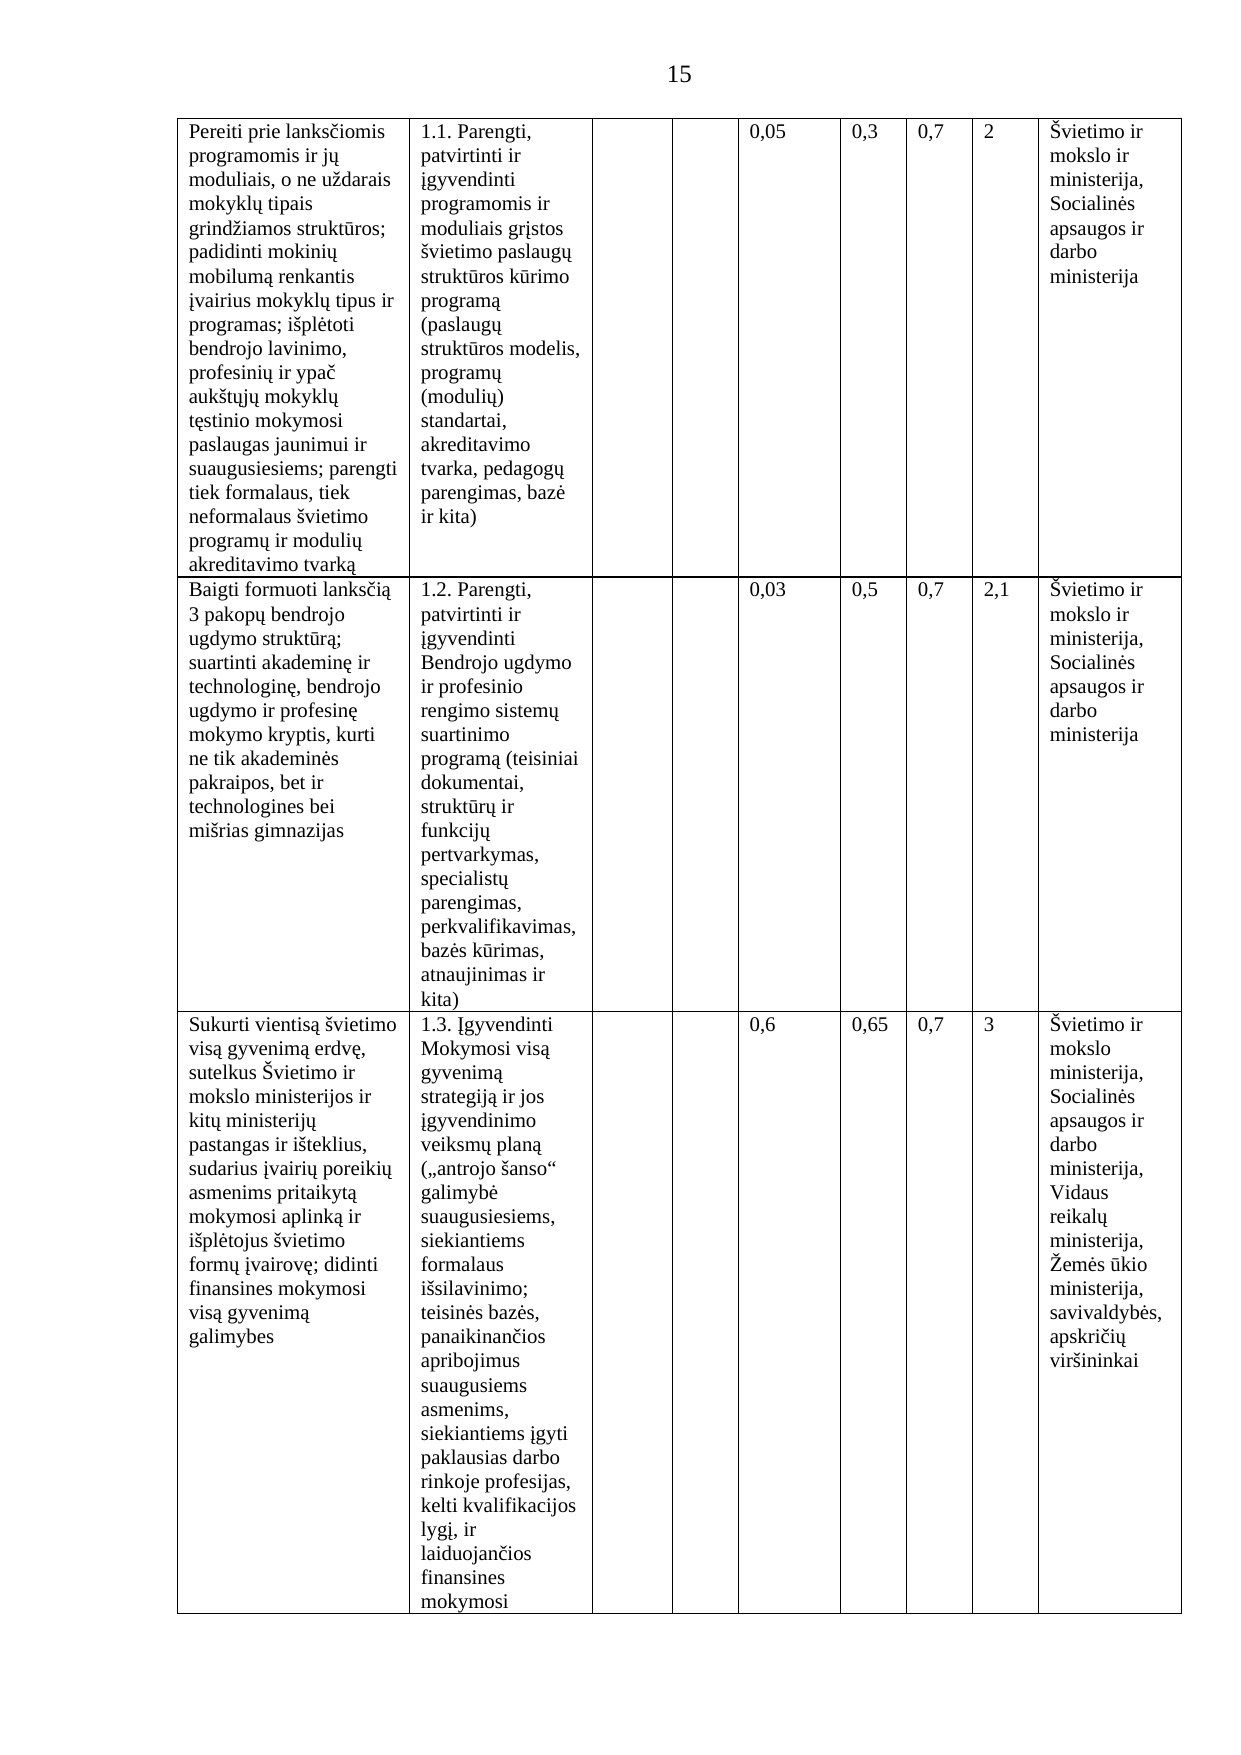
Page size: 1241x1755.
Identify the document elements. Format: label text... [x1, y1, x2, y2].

table_cell [593, 119, 672, 576]
table_cell 0,03 [739, 578, 840, 1011]
table_cell Švietimo ir mokslo ir ministerija, Socialinės apsaugos ir darbo ministerija [1039, 578, 1181, 1011]
table_cell 1.3. Įgyvendinti Mokymosi visą gyvenimą strategiją ir jos įgyvendinimo veiksmų planą („antrojo šanso“ galimybė suaugusiesiems, siekiantiems formalaus išsilavinimo; teisinės bazės, panaikinančios apribojimus suaugusiems asmenims, siekiantiems įgyti paklausias darbo rinkoje profesijas, kelti kvalifikacijos lygį, ir laiduojančios finansines mokymosi [410, 1012, 592, 1613]
table_cell [593, 1012, 672, 1613]
table_cell Švietimo ir mokslo ir ministerija, Socialinės apsaugos ir darbo ministerija [1039, 119, 1181, 576]
table_cell 2 [973, 119, 1038, 576]
table_cell 0,7 [907, 1012, 972, 1613]
table_cell 0,6 [739, 1012, 840, 1613]
table_cell Švietimo ir mokslo ministerija, Socialinės apsaugos ir darbo ministerija, Vidaus reikalų ministerija, Žemės ūkio ministerija, savivaldybės, apskričių viršininkai [1039, 1012, 1181, 1613]
table_cell [673, 1012, 738, 1613]
table_cell Sukurti vientisą švietimo visą gyvenimą erdvę, sutelkus Švietimo ir mokslo ministerijos ir kitų ministerijų pastangas ir išteklius, sudarius įvairių poreikių asmenims pritaikytą mokymosi aplinką ir išplėtojus švietimo formų įvairovę; didinti finansines mokymosi visą gyvenimą galimybes [178, 1012, 409, 1613]
table_cell 1.2. Parengti, patvirtinti ir įgyvendinti Bendrojo ugdymo ir profesinio rengimo sistemų suartinimo programą (teisiniai dokumentai, struktūrų ir funkcijų pertvarkymas, specialistų parengimas, perkvalifikavimas, bazės kūrimas, atnaujinimas ir kita) [410, 578, 592, 1011]
table_cell 2,1 [973, 578, 1038, 1011]
table_cell Baigti formuoti lanksčią 3 pakopų bendrojo ugdymo struktūrą; suartinti akademinę ir technologinę, bendrojo ugdymo ir profesinę mokymo kryptis, kurti ne tik akademinės pakraipos, bet ir technologines bei mišrias gimnazijas [178, 578, 409, 1011]
table_cell Pereiti prie lanksčiomis programomis ir jų moduliais, o ne uždarais mokyklų tipais grindžiamos struktūros; padidinti mokinių mobilumą renkantis įvairius mokyklų tipus ir programas; išplėtoti bendrojo lavinimo, profesinių ir ypač aukštųjų mokyklų tęstinio mokymosi paslaugas jaunimui ir suaugusiesiems; parengti tiek formalaus, tiek neformalaus švietimo programų ir modulių akreditavimo tvarką [178, 119, 409, 576]
table_cell 0,3 [841, 119, 906, 576]
table_cell [673, 119, 738, 576]
table_cell 0,7 [907, 578, 972, 1011]
table_cell [593, 578, 672, 1011]
table_cell 0,7 [907, 119, 972, 576]
table_cell [673, 578, 738, 1011]
table_cell 0,05 [739, 119, 840, 576]
table_cell 1.1. Parengti, patvirtinti ir įgyvendinti programomis ir moduliais grįstos švietimo paslaugų struktūros kūrimo programą (paslaugų struktūros modelis, programų (modulių) standartai, akreditavimo tvarka, pedagogų parengimas, bazė ir kita) [410, 119, 592, 576]
table_cell 3 [973, 1012, 1038, 1613]
table_cell 0,65 [841, 1012, 906, 1613]
table_cell 0,5 [841, 578, 906, 1011]
